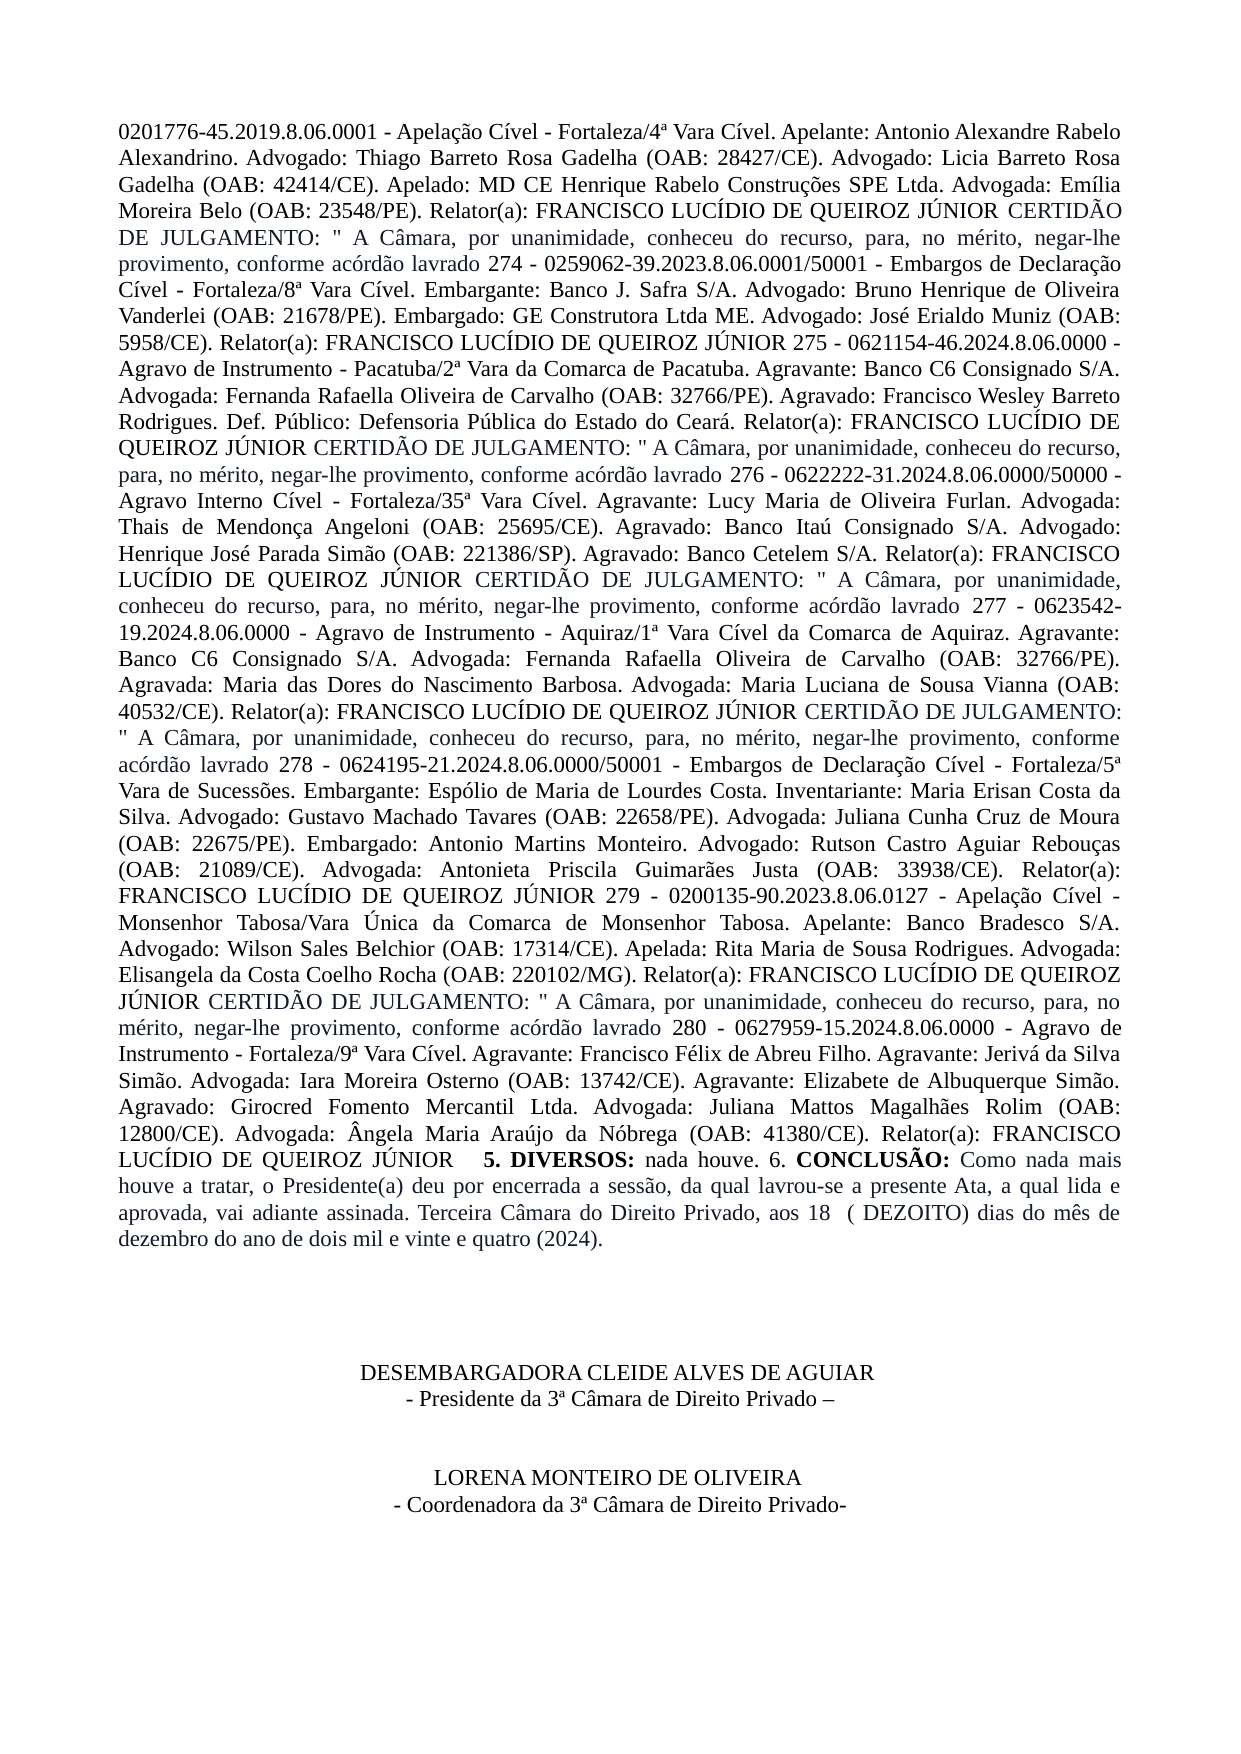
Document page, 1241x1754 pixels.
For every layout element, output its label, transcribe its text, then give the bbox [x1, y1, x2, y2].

text - Coordenadora da 3ª Câmara de Direito Privado- [118, 1491, 1122, 1517]
text - 0201776-45.2019.8.06.0001 - Apelação Cível - Fortaleza/4ª Vara Cível. Apelante: Antonio Alexandre Rabelo Alexandrino. Advogado: Thiago Barreto Rosa Gadelha (OAB: 28427/CE). Advogado: Licia Barreto Rosa Gadelha (OAB: 42414/CE). Apelado: MD CE Henrique Rabelo Construções SPE Ltda. Advogada: Emília Moreira Belo (OAB: 23548/PE). Relator(a): FRANCISCO LUCÍDIO DE QUEIROZ JÚNIOR CERTIDÃO DE JULGAMENTO: " A Câmara, por unanimidade, conheceu do recurso, para, no mérito, negar-lhe provimento, conforme acórdão lavrado 274 - 0259062-39.2023.8.06.0001/50001 - Embargos de Declaração Cível - Fortaleza/8ª Vara Cível. Embargante: Banco J. Safra S/A. Advogado: Bruno Henrique de Oliveira Vanderlei (OAB: 21678/PE). Embargado: GE Construtora Ltda ME. Advogado: José Erialdo Muniz (OAB: 5958/CE). Relator(a): FRANCISCO LUCÍDIO DE QUEIROZ JÚNIOR 275 - 0621154-46.2024.8.06.0000 - Agravo de Instrumento - Pacatuba/2ª Vara da Comarca de Pacatuba. Agravante: Banco C6 Consignado S/A. Advogada: Fernanda Rafaella Oliveira de Carvalho (OAB: 32766/PE). Agravado: Francisco Wesley Barreto Rodrigues. Def. Público: Defensoria Pública do Estado do Ceará. Relator(a): FRANCISCO LUCÍDIO DE QUEIROZ JÚNIOR CERTIDÃO DE JULGAMENTO: " A Câmara, por unanimidade, conheceu do recurso, para, no mérito, negar-lhe provimento, conforme acórdão lavrado 276 - 0622222-31.2024.8.06.0000/50000 - Agravo Interno Cível - Fortaleza/35ª Vara Cível. Agravante: Lucy Maria de Oliveira Furlan. Advogada: Thais de Mendonça Angeloni (OAB: 25695/CE). Agravado: Banco Itaú Consignado S/A. Advogado: Henrique José Parada Simão (OAB: 221386/SP). Agravado: Banco Cetelem S/A. Relator(a): FRANCISCO LUCÍDIO DE QUEIROZ JÚNIOR CERTIDÃO DE JULGAMENTO: " A Câmara, por unanimidade, conheceu do recurso, para, no mérito, negar-lhe provimento, conforme acórdão lavrado 277 - 0623542-19.2024.8.06.0000 - Agravo de Instrumento - Aquiraz/1ª Vara Cível da Comarca de Aquiraz. Agravante: Banco C6 Consignado S/A. Advogada: Fernanda Rafaella Oliveira de Carvalho (OAB: 32766/PE). Agravada: Maria das Dores do Nascimento Barbosa. Advogada: Maria Luciana de Sousa Vianna (OAB: 40532/CE). Relator(a): FRANCISCO LUCÍDIO DE QUEIROZ JÚNIOR CERTIDÃO DE JULGAMENTO: " A Câmara, por unanimidade, conheceu do recurso, para, no mérito, negar-lhe provimento, conforme acórdão lavrado 278 - 0624195-21.2024.8.06.0000/50001 - Embargos de Declaração Cível - Fortaleza/5ª Vara de Sucessões. Embargante: Espólio de Maria de Lourdes Costa. Inventariante: Maria Erisan Costa da Silva. Advogado: Gustavo Machado Tavares (OAB: 22658/PE). Advogada: Juliana Cunha Cruz de Moura (OAB: 22675/PE). Embargado: Antonio Martins Monteiro. Advogado: Rutson Castro Aguiar Rebouças (OAB: 21089/CE). Advogada: Antonieta Priscila Guimarães Justa (OAB: 33938/CE). Relator(a): FRANCISCO LUCÍDIO DE QUEIROZ JÚNIOR 279 - 0200135-90.2023.8.06.0127 - Apelação Cível - Monsenhor Tabosa/Vara Única da Comarca de Monsenhor Tabosa. Apelante: Banco Bradesco S/A. Advogado: Wilson Sales Belchior (OAB: 17314/CE). Apelada: Rita Maria de Sousa Rodrigues. Advogada: Elisangela da Costa Coelho Rocha (OAB: 220102/MG). Relator(a): FRANCISCO LUCÍDIO DE QUEIROZ JÚNIOR CERTIDÃO DE JULGAMENTO: " A Câmara, por unanimidade, conheceu do recurso, para, no mérito, negar-lhe provimento, conforme acórdão lavrado 280 - 0627959-15.2024.8.06.0000 - Agravo de Instrumento - Fortaleza/9ª Vara Cível. Agravante: Francisco Félix de Abreu Filho. Agravante: Jerivá da Silva Simão. Advogada: Iara Moreira Osterno (OAB: 13742/CE). Agravante: Elizabete de Albuquerque Simão. Agravado: Girocred Fomento Mercantil Ltda. Advogada: Juliana Mattos Magalhães Rolim (OAB: 12800/CE). Advogada: Ângela Maria Araújo da Nóbrega (OAB: 41380/CE). Relator(a): FRANCISCO LUCÍDIO DE QUEIROZ JÚNIOR 5. DIVERSOS: nada houve. 6. CONCLUSÃO: Como nada mais houve a tratar, o Presidente(a) deu por encerrada a sessão, da qual lavrou-se a presente Ata, a qual lida e aprovada, vai adiante assinada. Terceira Câmara do Direito Privado, aos 18 ( DEZOITO) dias do mês de dezembro do ano de dois mil e vinte e quatro (2024). [118, 118, 1122, 1251]
text - Presidente da 3ª Câmara de Direito Privado – [118, 1385, 1122, 1412]
text DESEMBARGADORA CLEIDE ALVES DE AGUIAR [118, 1359, 1122, 1385]
text LORENA MONTEIRO DE OLIVEIRA [118, 1464, 1122, 1491]
